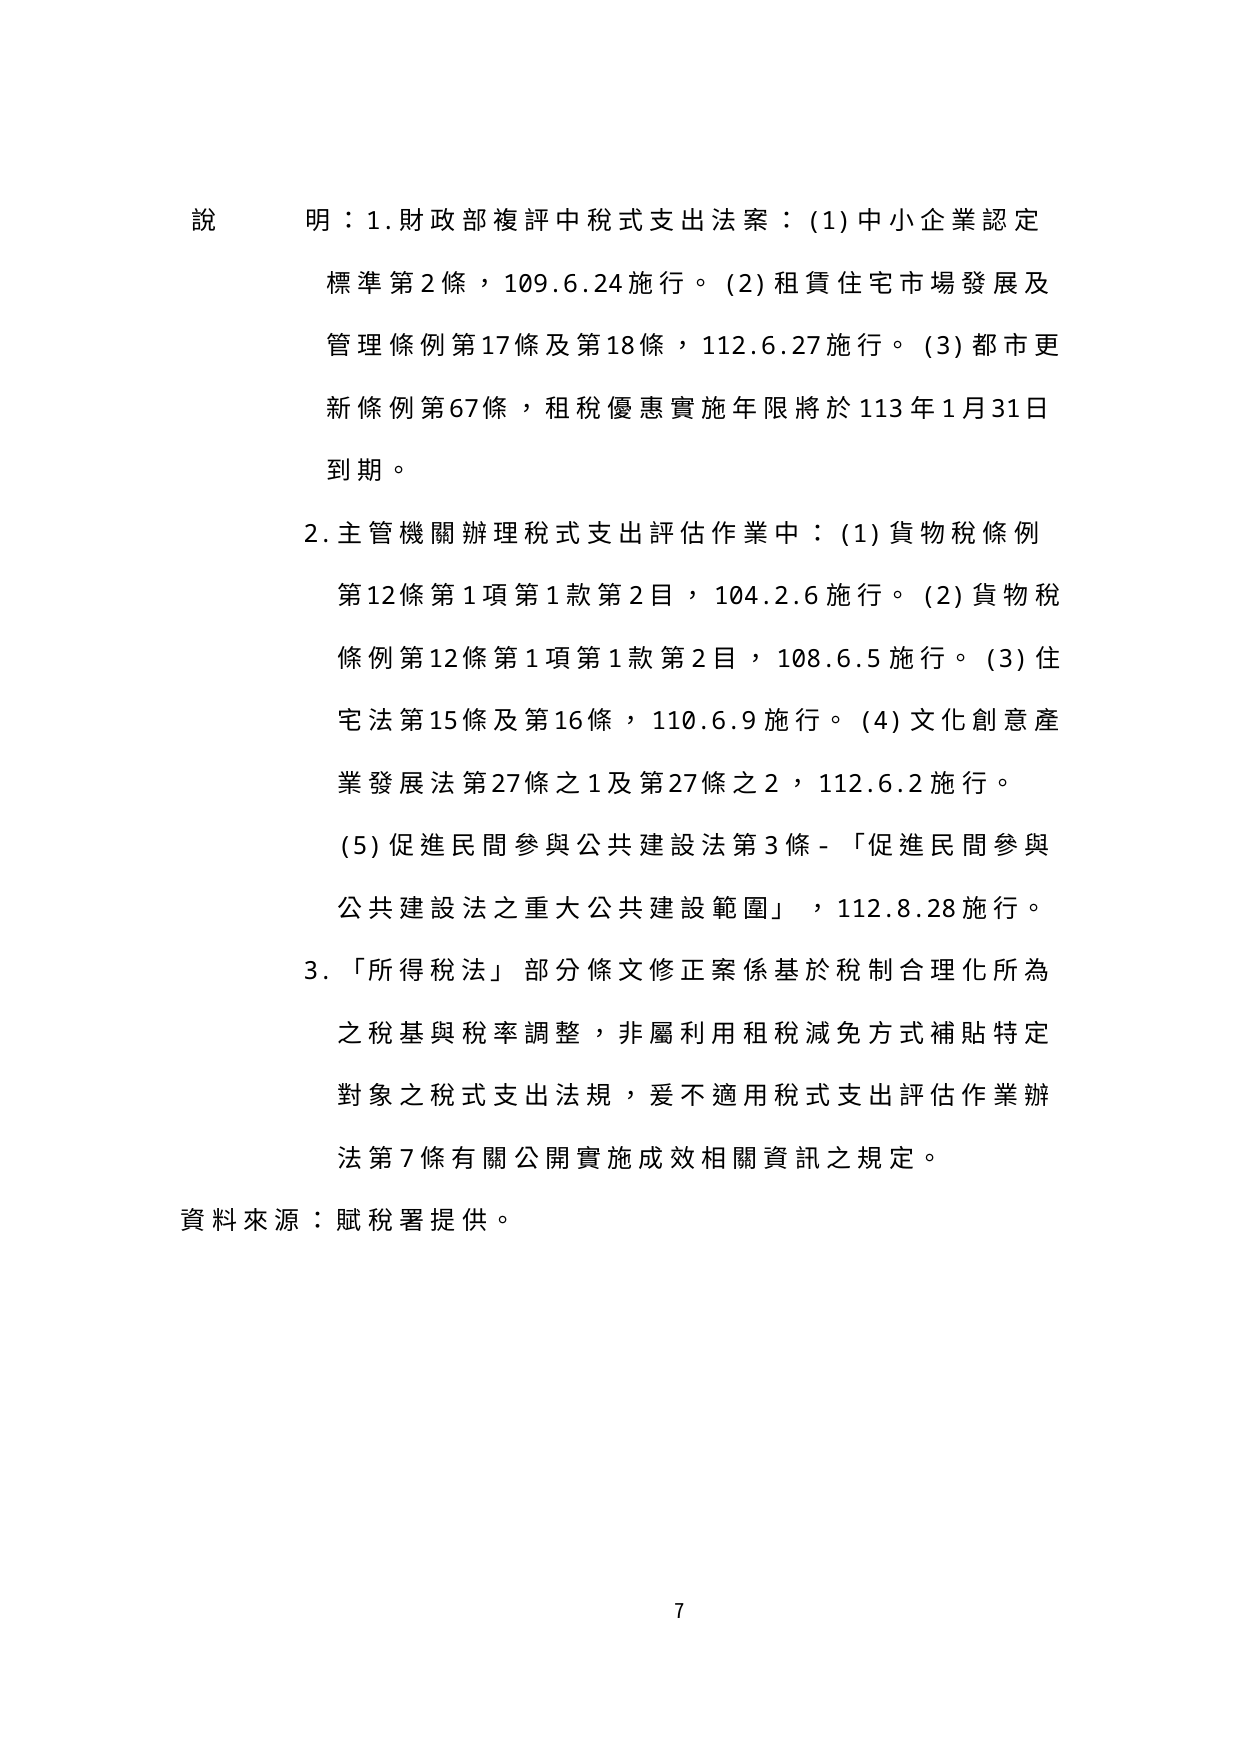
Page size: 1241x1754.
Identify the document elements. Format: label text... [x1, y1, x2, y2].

text 資料來源：賦稅署提供。 [177, 1177, 1063, 1240]
text 3.「所得稅法」部分條文修正案係基於稅制合理化所為之稅基與稅率調整，非屬利用租稅減免方式補貼特定對象之稅式支出法規，爰不適用稅式支出評估作業辦法第7條有關公開實施成效相關資訊之規定。 [294, 927, 1063, 1177]
text 2.主管機關辦理稅式支出評估作業中：(1)貨物稅條例第12條第1項第1款第2目，104.2.6施行。(2)貨物稅條例第12條第1項第1款第2目，108.6.5施行。(3)住宅法第15條及第16條，110.6.9施行。(4)文化創意產業發展法第27條之1及第27條之2，112.6.2施行。(5)促進民間參與公共建設法第3條-「促進民間參與公共建設法之重大公共建設範圍」，112.8.28施行。 [294, 490, 1063, 927]
text 說 明：1.財政部複評中稅式支出法案：(1)中小企業認定標準第2條，109.6.24施行。(2)租賃住宅市場發展及管理條例第17條及第18條，112.6.27施行。(3)都市更新條例第67條，租稅優惠實施年限將於113年1月31日到期。 [179, 177, 1063, 490]
